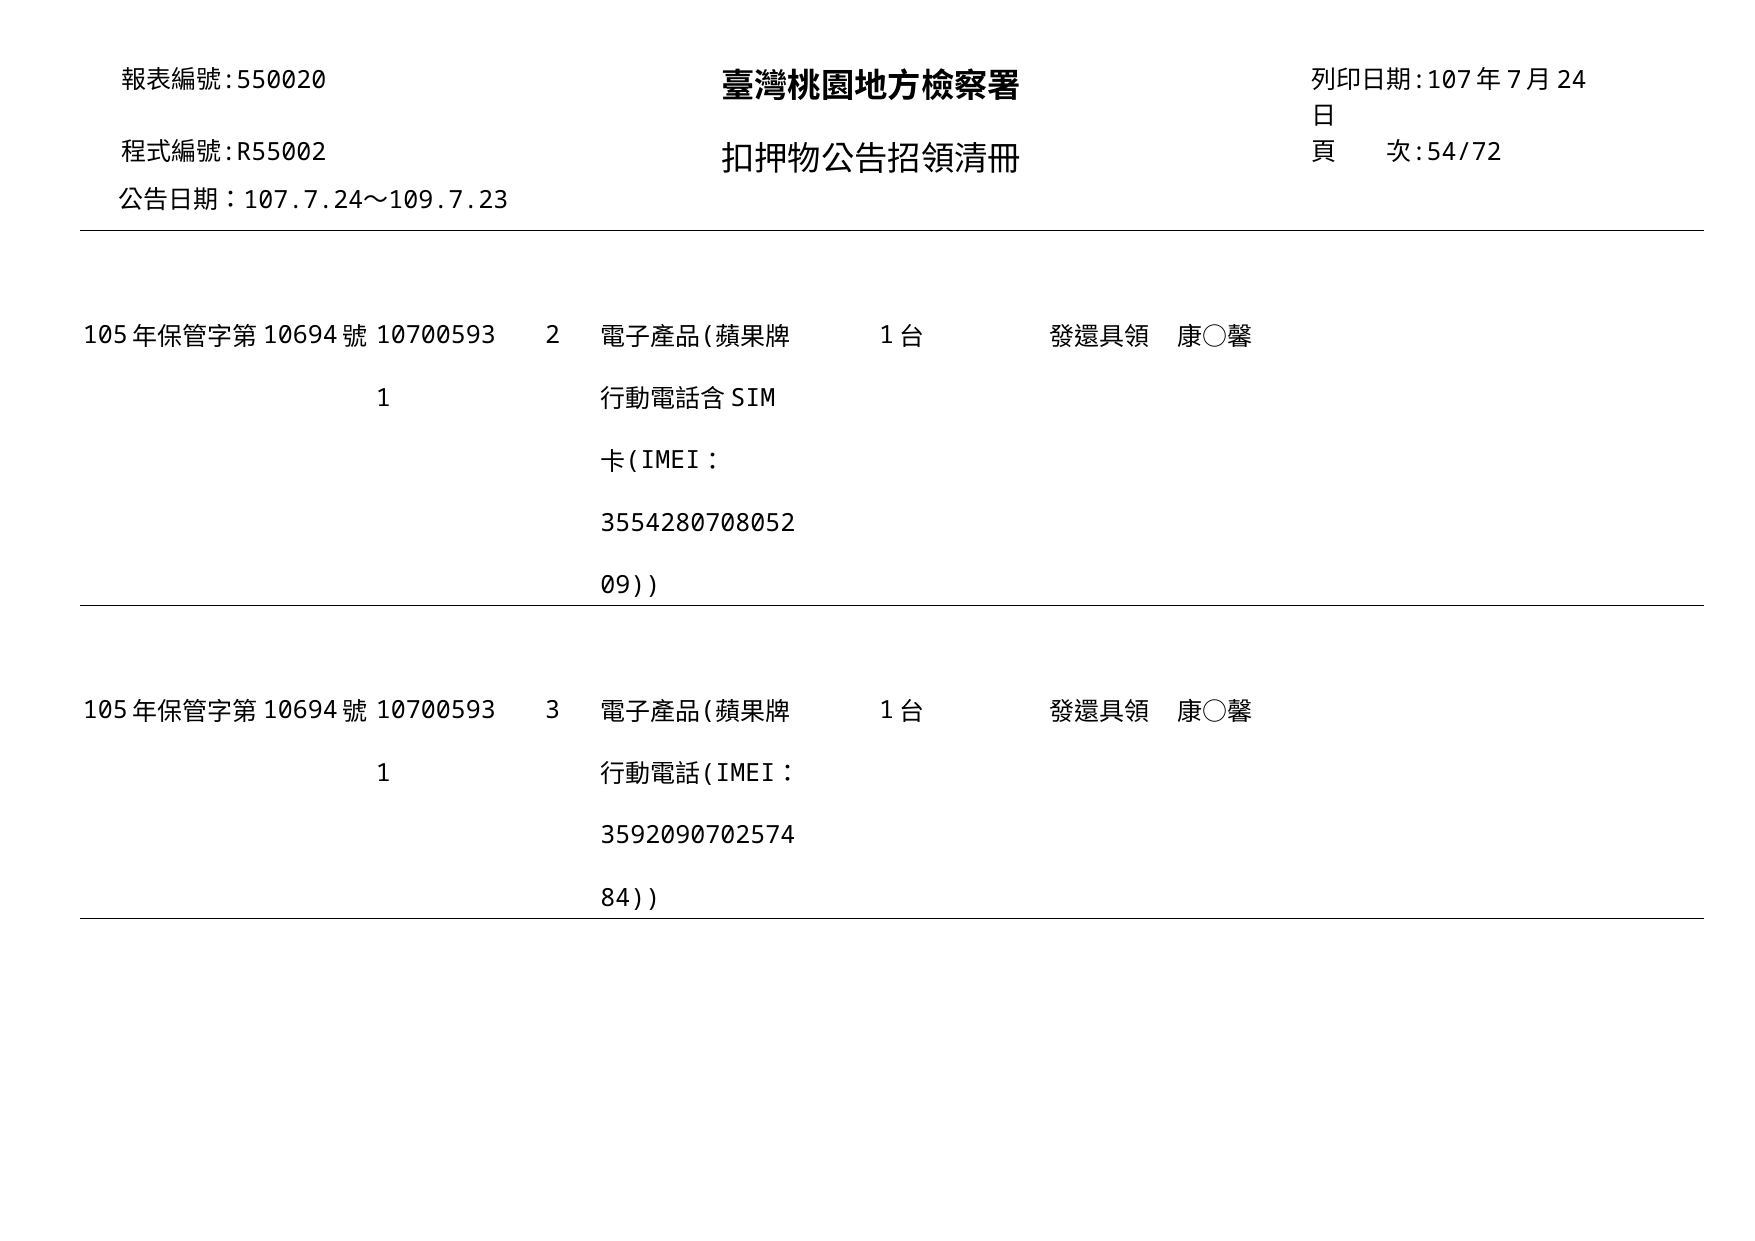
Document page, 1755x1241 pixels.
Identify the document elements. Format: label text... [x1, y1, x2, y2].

table_cell 康○馨 [1175, 231, 1317, 605]
table_cell [927, 606, 1046, 917]
table_cell 107005931 [373, 231, 507, 605]
table_cell 發還具領 [1046, 606, 1175, 917]
table_cell 1台 [808, 231, 927, 605]
table_cell 105年保管字第10694號 [80, 231, 373, 605]
table_cell 1台 [808, 606, 927, 917]
table_cell 發還具領 [1046, 231, 1175, 605]
table_cell 3 [507, 606, 597, 917]
table_cell [1317, 231, 1575, 605]
table_cell [1575, 606, 1704, 917]
table_cell [1317, 606, 1575, 917]
table_cell 105年保管字第10694號 [80, 606, 373, 917]
table_cell 電子產品(蘋果牌行動電話(IMEI：359209070257484)) [597, 606, 807, 917]
table_cell 2 [507, 231, 597, 605]
table_cell 電子產品(蘋果牌行動電話含SIM卡(IMEI：355428070805209)) [597, 231, 807, 605]
table_cell 107005931 [373, 606, 507, 917]
table_cell [927, 231, 1046, 605]
table_cell [1575, 231, 1704, 605]
table_cell 康○馨 [1175, 606, 1317, 917]
